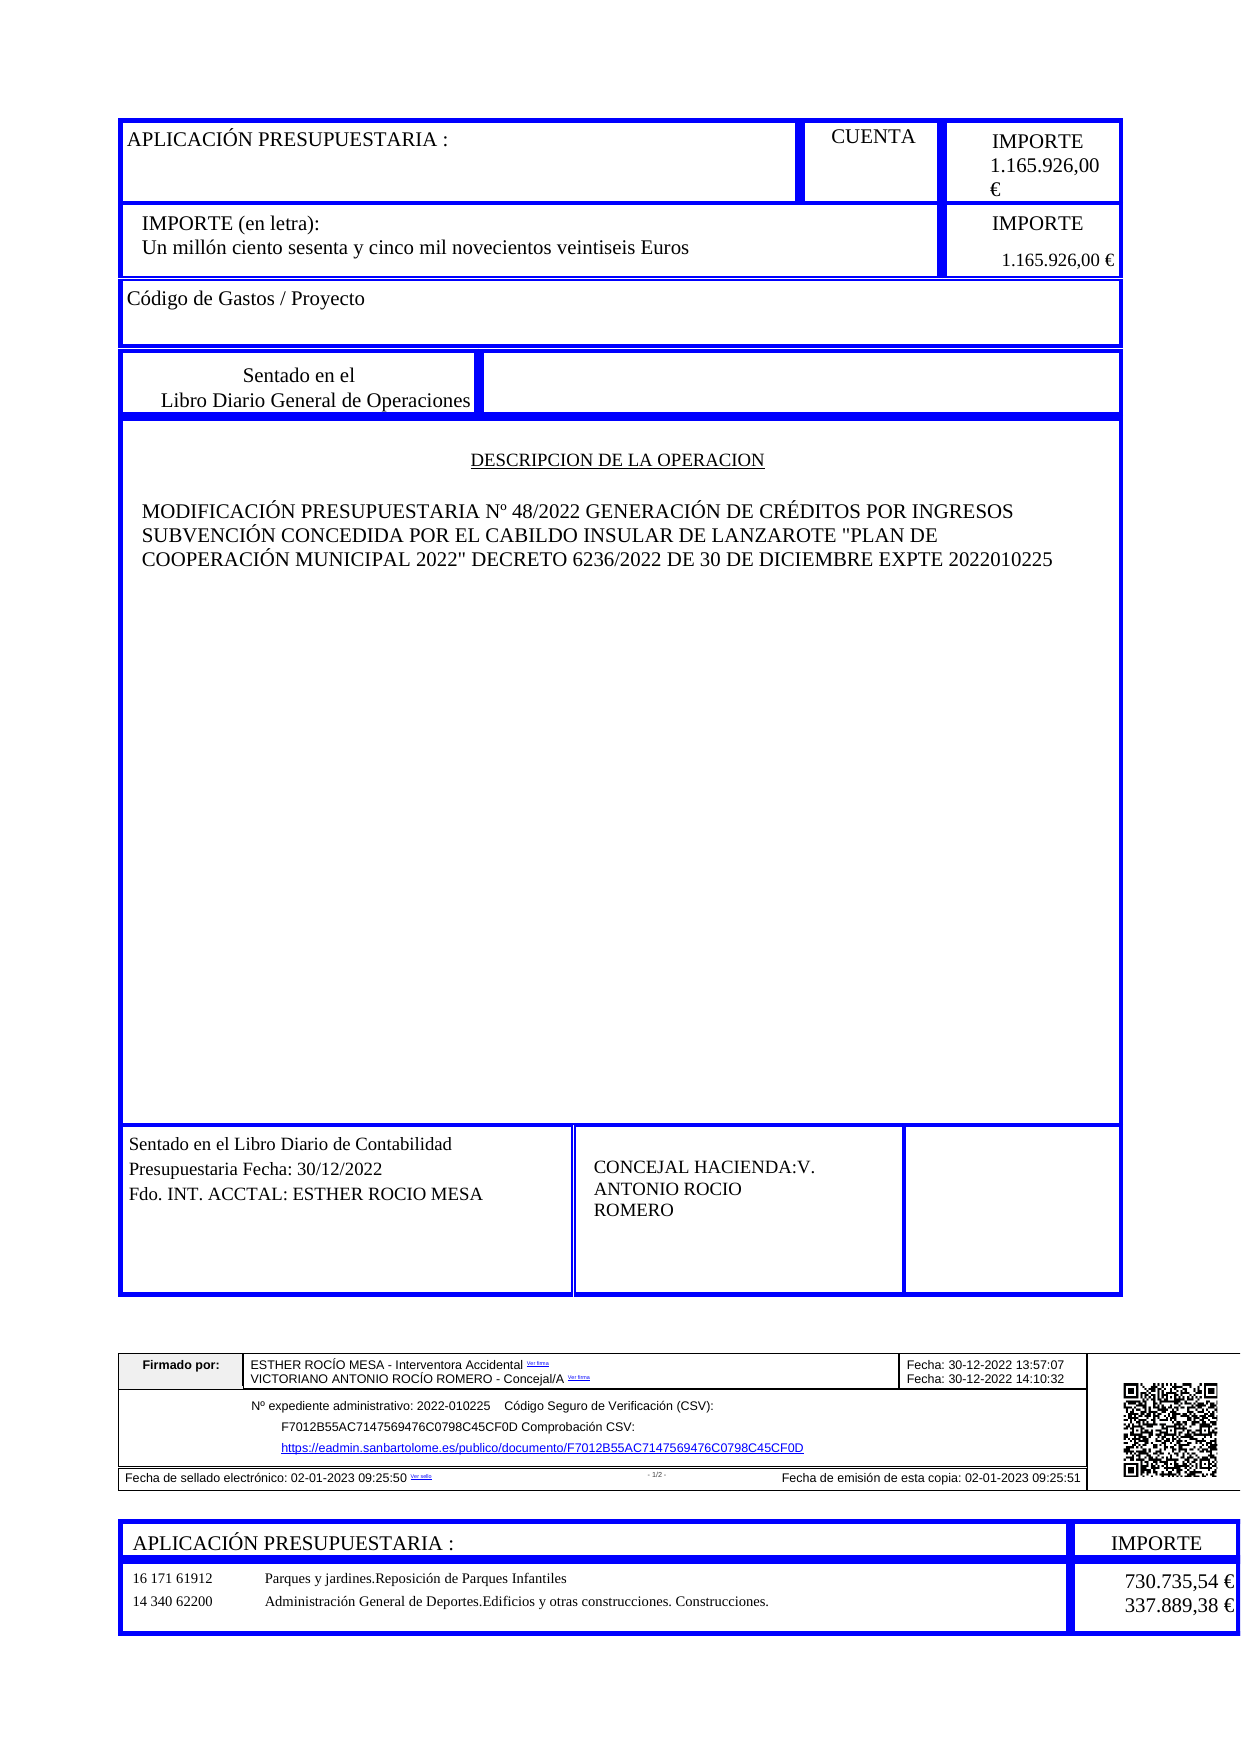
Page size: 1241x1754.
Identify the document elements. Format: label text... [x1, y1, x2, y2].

table_cell 730.735,54 € 337.889,38 € [1075, 1564, 1236, 1631]
table_cell CONCEJAL HACIENDA:V. ANTONIO ROCIO ROMERO [576, 1127, 902, 1292]
table_cell [906, 1127, 1119, 1292]
table_cell [484, 353, 1119, 412]
table_header APLICACIÓN PRESUPUESTARIA : [123, 1524, 1066, 1555]
table_cell Sentado en el Libro Diario General de Operaciones [123, 353, 474, 412]
table_header [1088, 1354, 1240, 1490]
table_header Fecha: 30-12-2022 13:57:07 Fecha: 30-12-2022 14:10:32 [900, 1354, 1086, 1388]
table_cell IMPORTE 1.165.926,00 € [947, 123, 1119, 201]
table_cell Código de Gastos / Proyecto [123, 281, 1119, 344]
table_cell Fecha de sellado electrónico: 02-01-2023 09:25:50 Ver sello - 1/2 - Fecha de emisión de esta copia: 02-01-2023 09:25:51 [119, 1469, 1086, 1490]
table_cell IMPORTE 1.165.926,00 € [947, 205, 1119, 276]
table_header IMPORTE [1075, 1524, 1236, 1555]
table_header ESTHER ROCÍO MESA - Interventora Accidental Ver firma VICTORIANO ANTONIO ROCÍO ROMERO - Concejal/A Ver firma [244, 1354, 898, 1388]
table_cell Nº expediente administrativo: 2022-010225 Código Seguro de Verificación (CSV): F7012B55AC7147569476C0798C45CF0D Comprobación CSV: https://eadmin.sanbartolome.es/publico/documento/F7012B55AC7147569476C0798C45CF0D [119, 1390, 1086, 1466]
table_cell IMPORTE (en letra): Un millón ciento sesenta y cinco mil novecientos veintiseis Euros [123, 205, 937, 276]
table_cell 16 171 61912 Parques y jardines.Reposición de Parques Infantiles 14 340 62200 Administración General de Deportes.Edificios y otras construcciones. Construcciones. [123, 1564, 1066, 1631]
table_cell APLICACIÓN PRESUPUESTARIA : [123, 123, 795, 201]
table_cell CUENTA [805, 123, 937, 201]
table_cell Sentado en el Libro Diario de Contabilidad Presupuestaria Fecha: 30/12/2022 Fdo. INT. ACCTAL: ESTHER ROCIO MESA [123, 1127, 571, 1292]
table_cell DESCRIPCION DE LA OPERACION MODIFICACIÓN PRESUPUESTARIA Nº 48/2022 GENERACIÓN DE CRÉDITOS POR INGRESOS SUBVENCIÓN CONCEDIDA POR EL CABILDO INSULAR DE LANZAROTE "PLAN DE COOPERACIÓN MUNICIPAL 2022" DECRETO 6236/2022 DE 30 DE DICIEMBRE EXPTE 2022010225 [123, 421, 1119, 1123]
table_header Firmado por: [119, 1354, 242, 1386]
